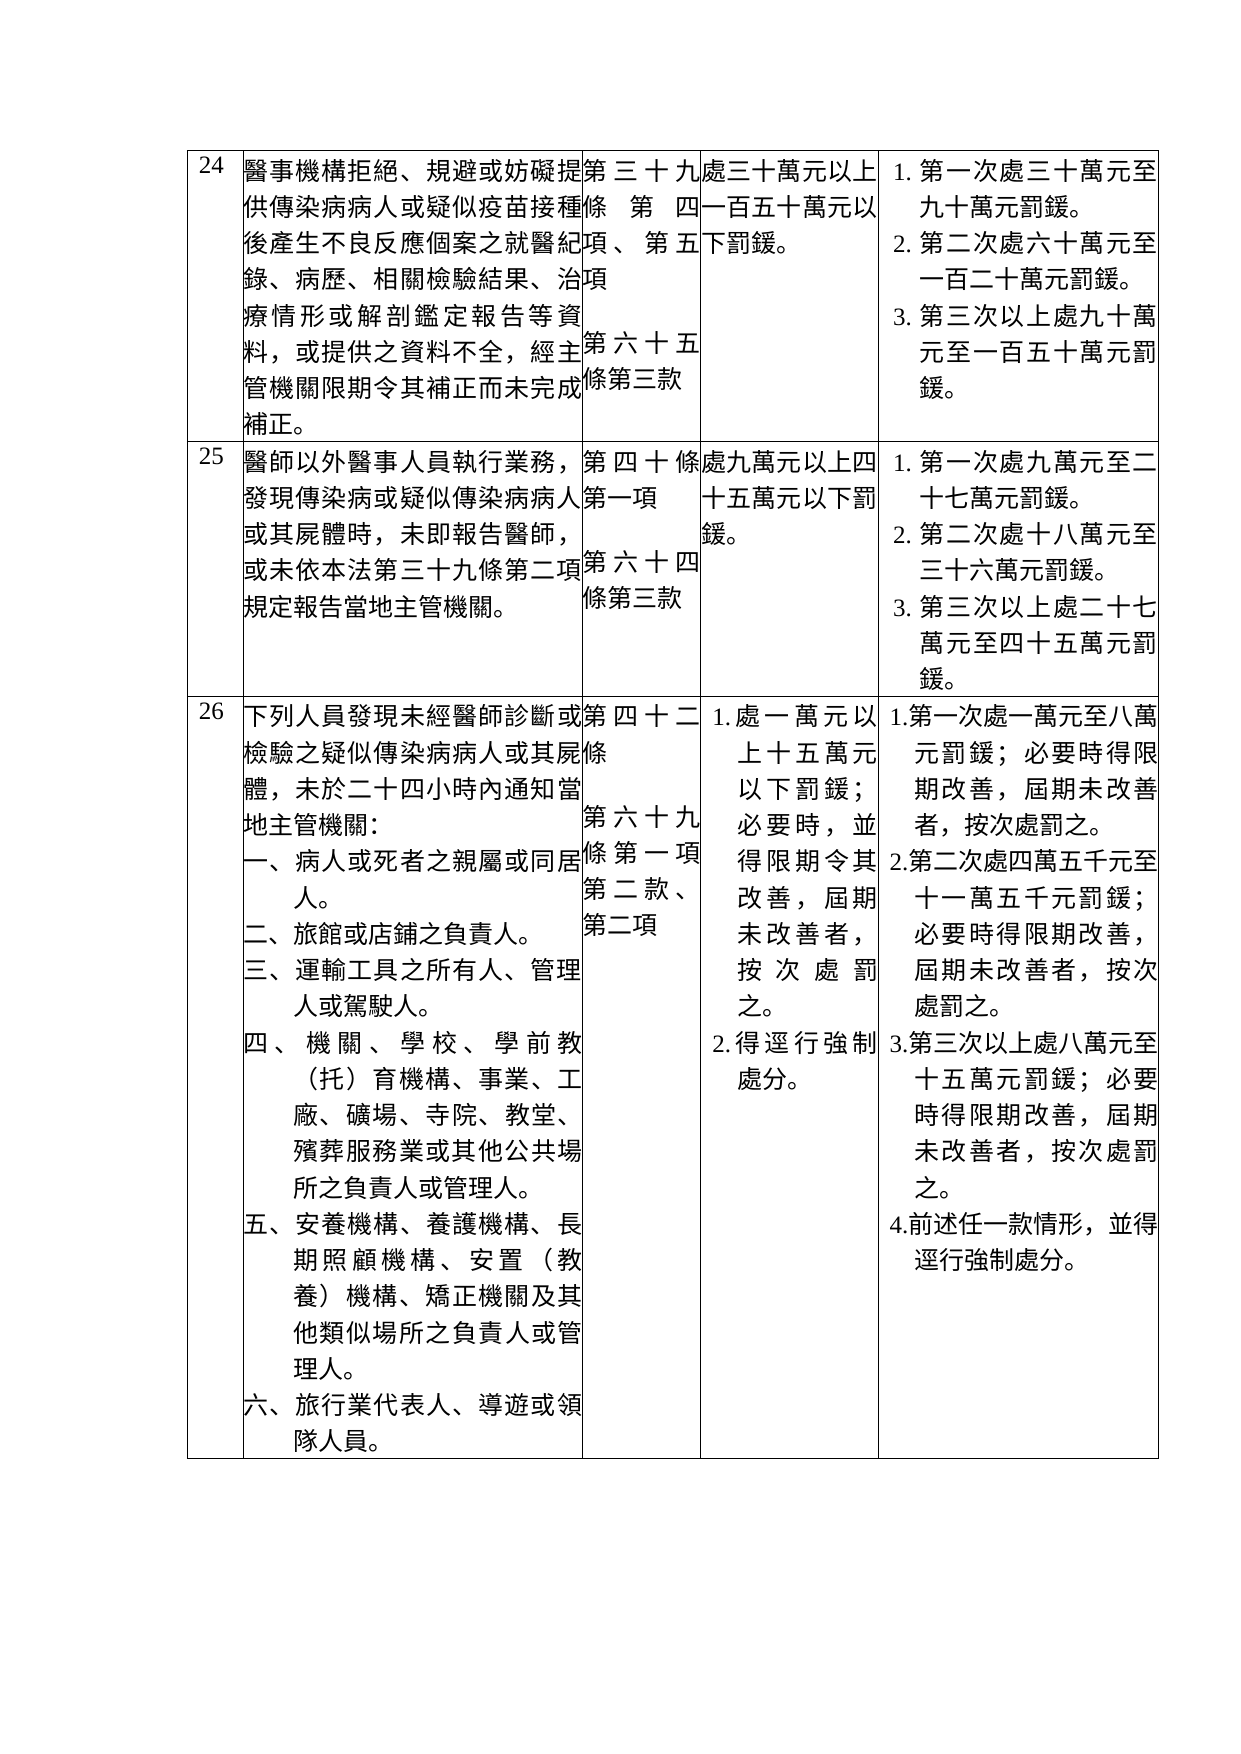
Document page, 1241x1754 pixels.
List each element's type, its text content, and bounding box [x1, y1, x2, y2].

table_cell 26 [188, 697, 243, 1458]
table_cell 第三十九條第四項、第五項 第六十五條第三款 [583, 151, 700, 441]
table_cell 1.第一次處一萬元至八萬元罰鍰；必要時得限期改善，屆期未改善者，按次處罰之。 2.第二次處四萬五千元至十一萬五千元罰鍰；必要時得限期改善，屆期未改善者，按次處罰之。 3.第三次以上處八萬元至十五萬元罰鍰；必要時得限期改善，屆期未改善者，按次處罰之。 4.前述任一款情形，並得逕行強制處分。 [879, 697, 1158, 1458]
table_cell 第一次處九萬元至二十七萬元罰鍰。 第二次處十八萬元至三十六萬元罰鍰。 第三次以上處二十七萬元至四十五萬元罰鍰。 [879, 442, 1158, 696]
table_cell 處九萬元以上四十五萬元以下罰鍰。 [701, 442, 878, 696]
table_cell 第四十二條 第六十九條第一項第二款、第二項 [583, 697, 700, 1458]
table_cell 1.處一萬元以上十五萬元以下罰鍰；必要時，並得限期令其改善，屆期未改善者，按次處罰之。 2.得逕行強制處分。 [701, 697, 878, 1458]
table_cell 24 [188, 151, 243, 441]
table_cell 第四十條第一項 第六十四條第三款 [583, 442, 700, 696]
table_cell 處三十萬元以上一百五十萬元以下罰鍰。 [701, 151, 878, 441]
table_cell 第一次處三十萬元至九十萬元罰鍰。 第二次處六十萬元至一百二十萬元罰鍰。 第三次以上處九十萬元至一百五十萬元罰鍰。 [879, 151, 1158, 441]
table_cell 醫師以外醫事人員執行業務，發現傳染病或疑似傳染病病人或其屍體時，未即報告醫師，或未依本法第三十九條第二項規定報告當地主管機關。 [244, 442, 582, 696]
table_cell 25 [188, 442, 243, 696]
table_cell 下列人員發現未經醫師診斷或檢驗之疑似傳染病病人或其屍體，未於二十四小時內通知當地主管機關： 一、病人或死者之親屬或同居人。 二、旅館或店鋪之負責人。 三、運輸工具之所有人、管理人或駕駛人。 四、機關、學校、學前教（托）育機構、事業、工廠、礦場、寺院、教堂、殯葬服務業或其他公共場所之負責人或管理人。 五、安養機構、養護機構、長期照顧機構、安置（教養）機構、矯正機關及其他類似場所之負責人或管理人。 六、旅行業代表人、導遊或領隊人員。 [244, 697, 582, 1458]
table_cell 醫事機構拒絕、規避或妨礙提供傳染病病人或疑似疫苗接種後產生不良反應個案之就醫紀錄、病歷、相關檢驗結果、治療情形或解剖鑑定報告等資料，或提供之資料不全，經主管機關限期令其補正而未完成補正。 [244, 151, 582, 441]
